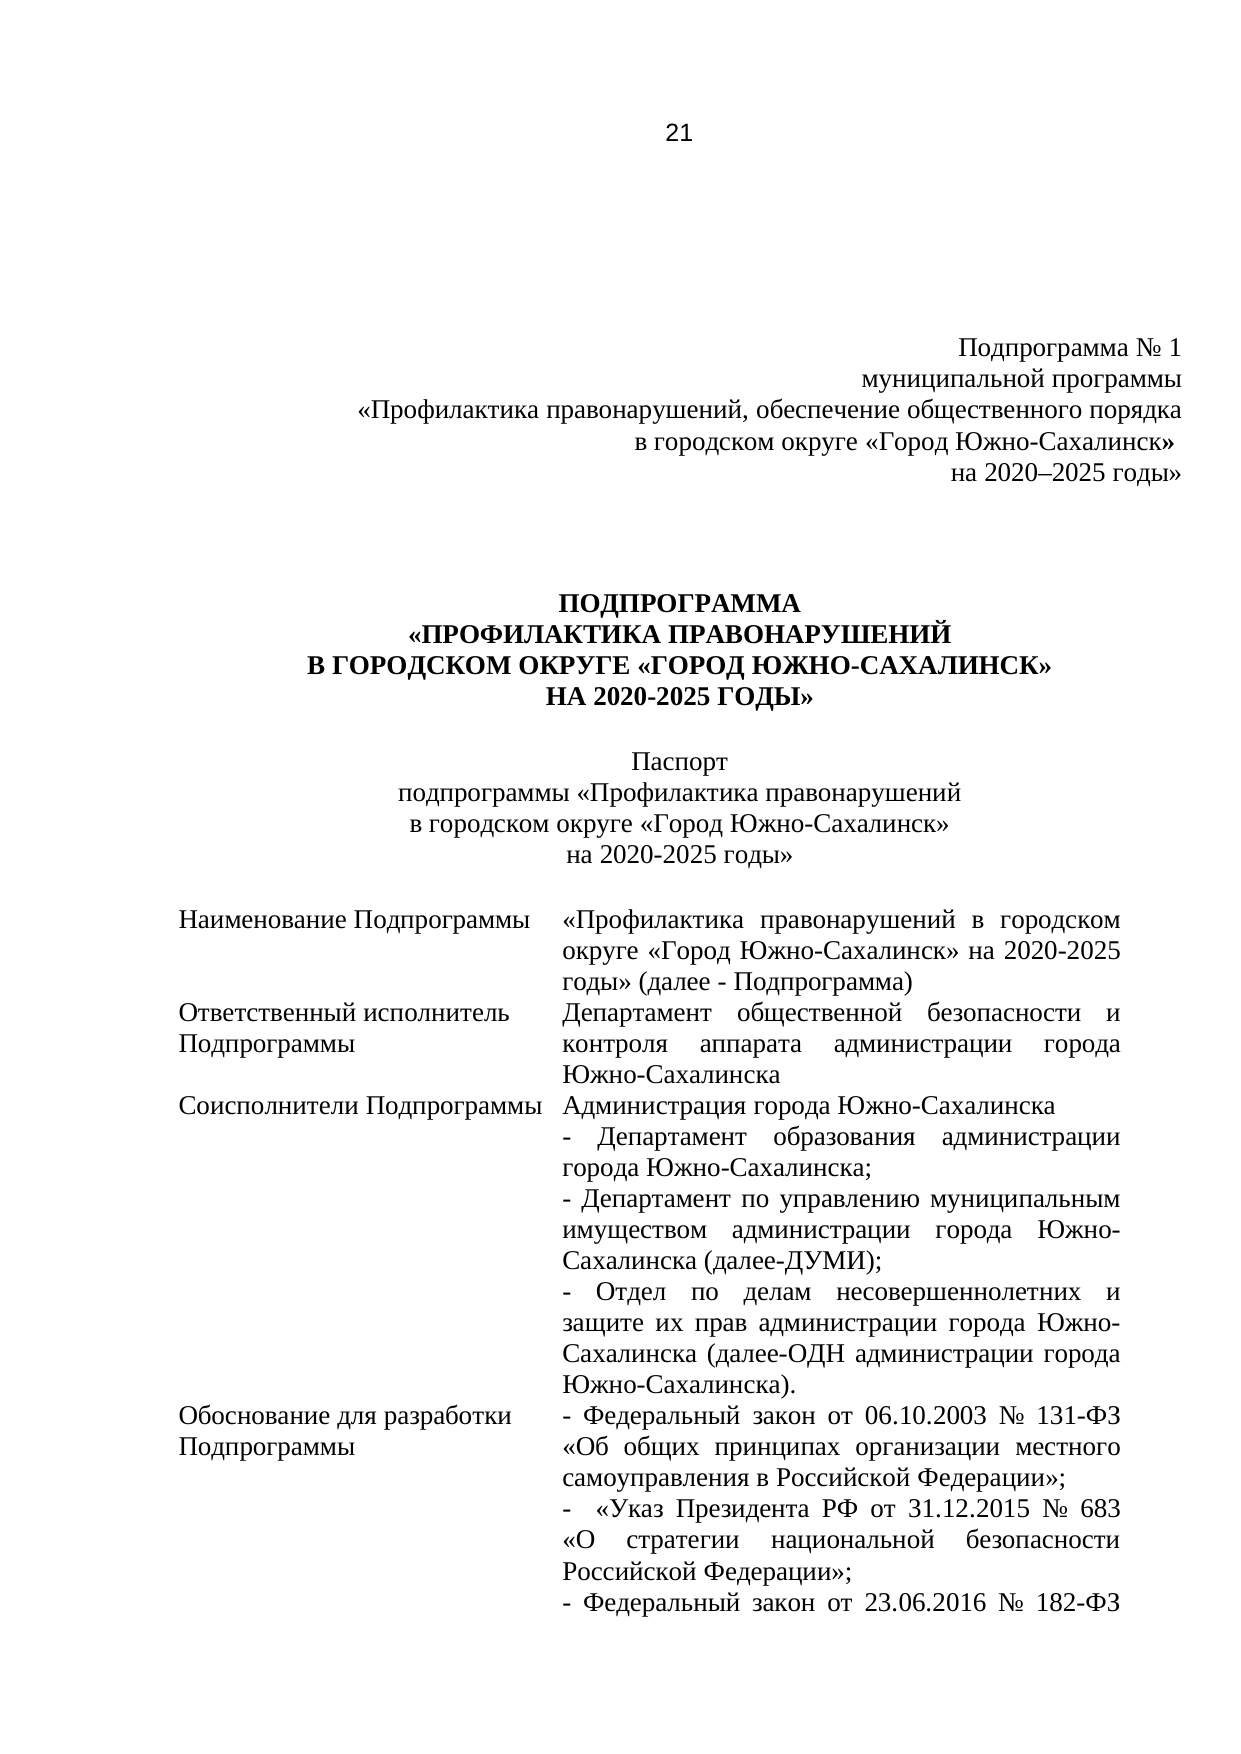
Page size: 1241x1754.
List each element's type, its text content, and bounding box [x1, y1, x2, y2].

table_cell Соисполнители Подпрограммы [177, 1089, 561, 1400]
text муниципальной программы [177, 363, 1182, 394]
table_cell Департамент общественной безопасности и контроля аппарата администрации города Южно-Сахалинска [561, 996, 1122, 1089]
text на 2020-2025 годы» [177, 838, 1182, 869]
text В ГОРОДСКОМ ОКРУГЕ «ГОРОД ЮЖНО-САХАЛИНСК» [177, 650, 1182, 681]
table_cell Обоснование для разработки Подпрограммы [177, 1400, 561, 1617]
text в городском округе «Город Южно-Сахалинск» [177, 807, 1182, 838]
text подпрограммы «Профилактика правонарушений [177, 776, 1182, 807]
text НА 2020-2025 ГОДЫ» [177, 681, 1182, 712]
text «Профилактика правонарушений, обеспечение общественного порядка [177, 394, 1182, 425]
text в городском округе «Город Южно-Сахалинск» [177, 425, 1182, 456]
table_header Наименование Подпрограммы [177, 903, 561, 996]
table_cell Администрация города Южно-Сахалинска - Департамент образования администрации города Южно-Сахалинска; - Департамент по управлению муниципальным имуществом администрации города Южно-Сахалинска (далее-ДУМИ); - Отдел по делам несовершеннолетних и защите их прав администрации города Южно-Сахалинска (далее-ОДН администрации города Южно-Сахалинска). [561, 1089, 1122, 1400]
text Подпрограмма № 1 [177, 332, 1182, 363]
text на 2020–2025 годы» [177, 456, 1182, 487]
table_cell - Федеральный закон от 06.10.2003 № 131-ФЗ «Об общих принципах организации местного самоуправления в Российской Федерации»; - «Указ Президента РФ от 31.12.2015 № 683 «О стратегии национальной безопасности Российской Федерации»; - Федеральный закон от 23.06.2016 № 182-ФЗ [561, 1400, 1122, 1617]
text Паспорт [177, 745, 1182, 776]
table_cell Ответственный исполнитель Подпрограммы [177, 996, 561, 1089]
text ПОДПРОГРАММА [177, 588, 1182, 619]
text «ПРОФИЛАКТИКА ПРАВОНАРУШЕНИЙ [177, 619, 1182, 650]
table_header «Профилактика правонарушений в городском округе «Город Южно-Сахалинск» на 2020-2025 годы» (далее - Подпрограмма) [561, 903, 1122, 996]
